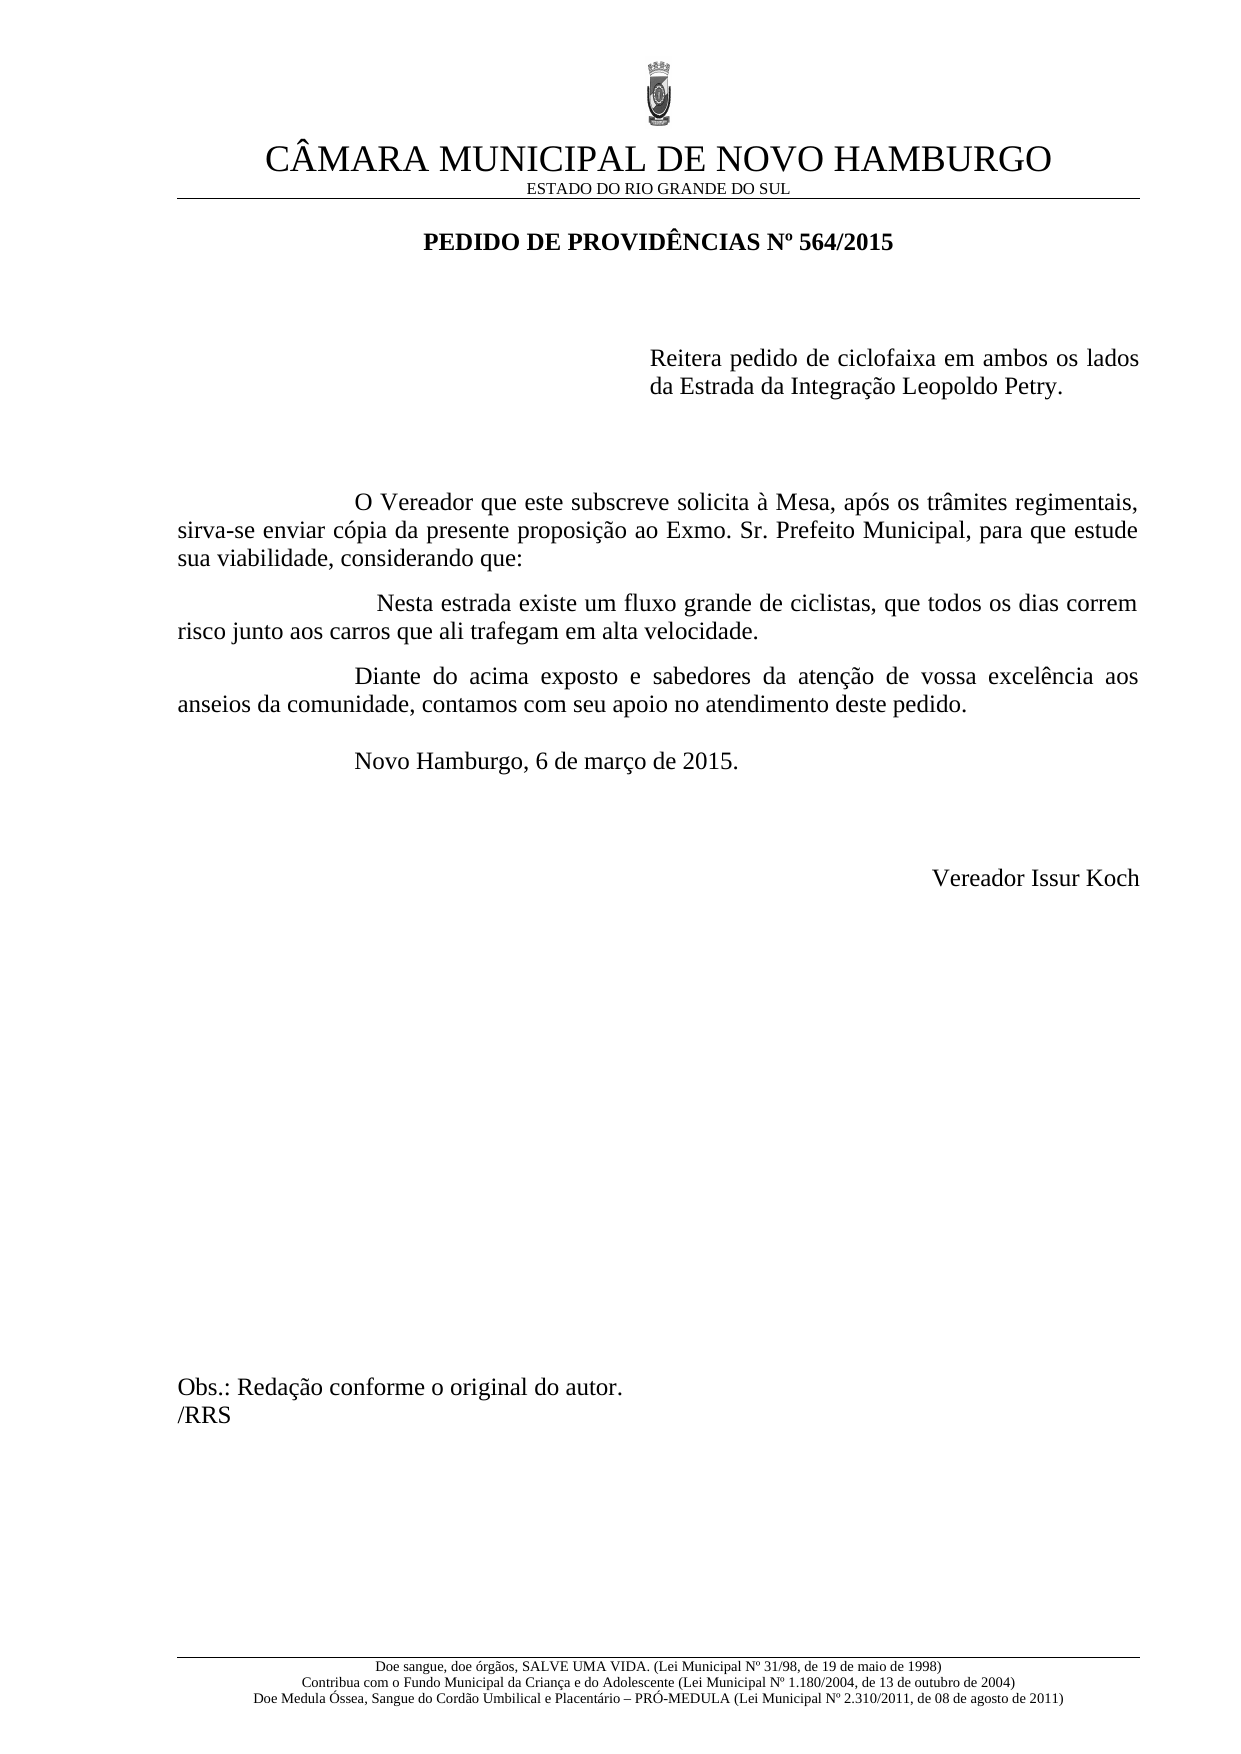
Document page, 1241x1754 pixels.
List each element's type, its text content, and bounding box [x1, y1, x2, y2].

text Nesta estrada existe um fluxo grande de ciclistas, que todos os dias correm risco junto aos carros que ali trafegam em alta velocidade. [177, 589, 1140, 645]
text /RRS [177, 1401, 1140, 1429]
text Obs.: Redação conforme o original do autor. [177, 1373, 1140, 1401]
text Reitera pedido de ciclofaixa em ambos os lados da Estrada da Integração Leopoldo Petry. [649, 344, 1140, 400]
text PEDIDO DE PROVIDÊNCIAS Nº 564/2015 [177, 228, 1140, 256]
text Diante do acima exposto e sabedores da atenção de vossa excelência aos anseios da comunidade, contamos com seu apoio no atendimento deste pedido. [177, 662, 1140, 718]
text Novo Hamburgo, 6 de março de 2015. [177, 747, 1140, 775]
text O Vereador que este subscreve solicita à Mesa, após os trâmites regimentais, sirva-se enviar cópia da presente proposição ao Exmo. Sr. Prefeito Municipal, para que estude sua viabilidade, considerando que: [177, 488, 1140, 572]
text Vereador Issur Koch [177, 864, 1140, 891]
